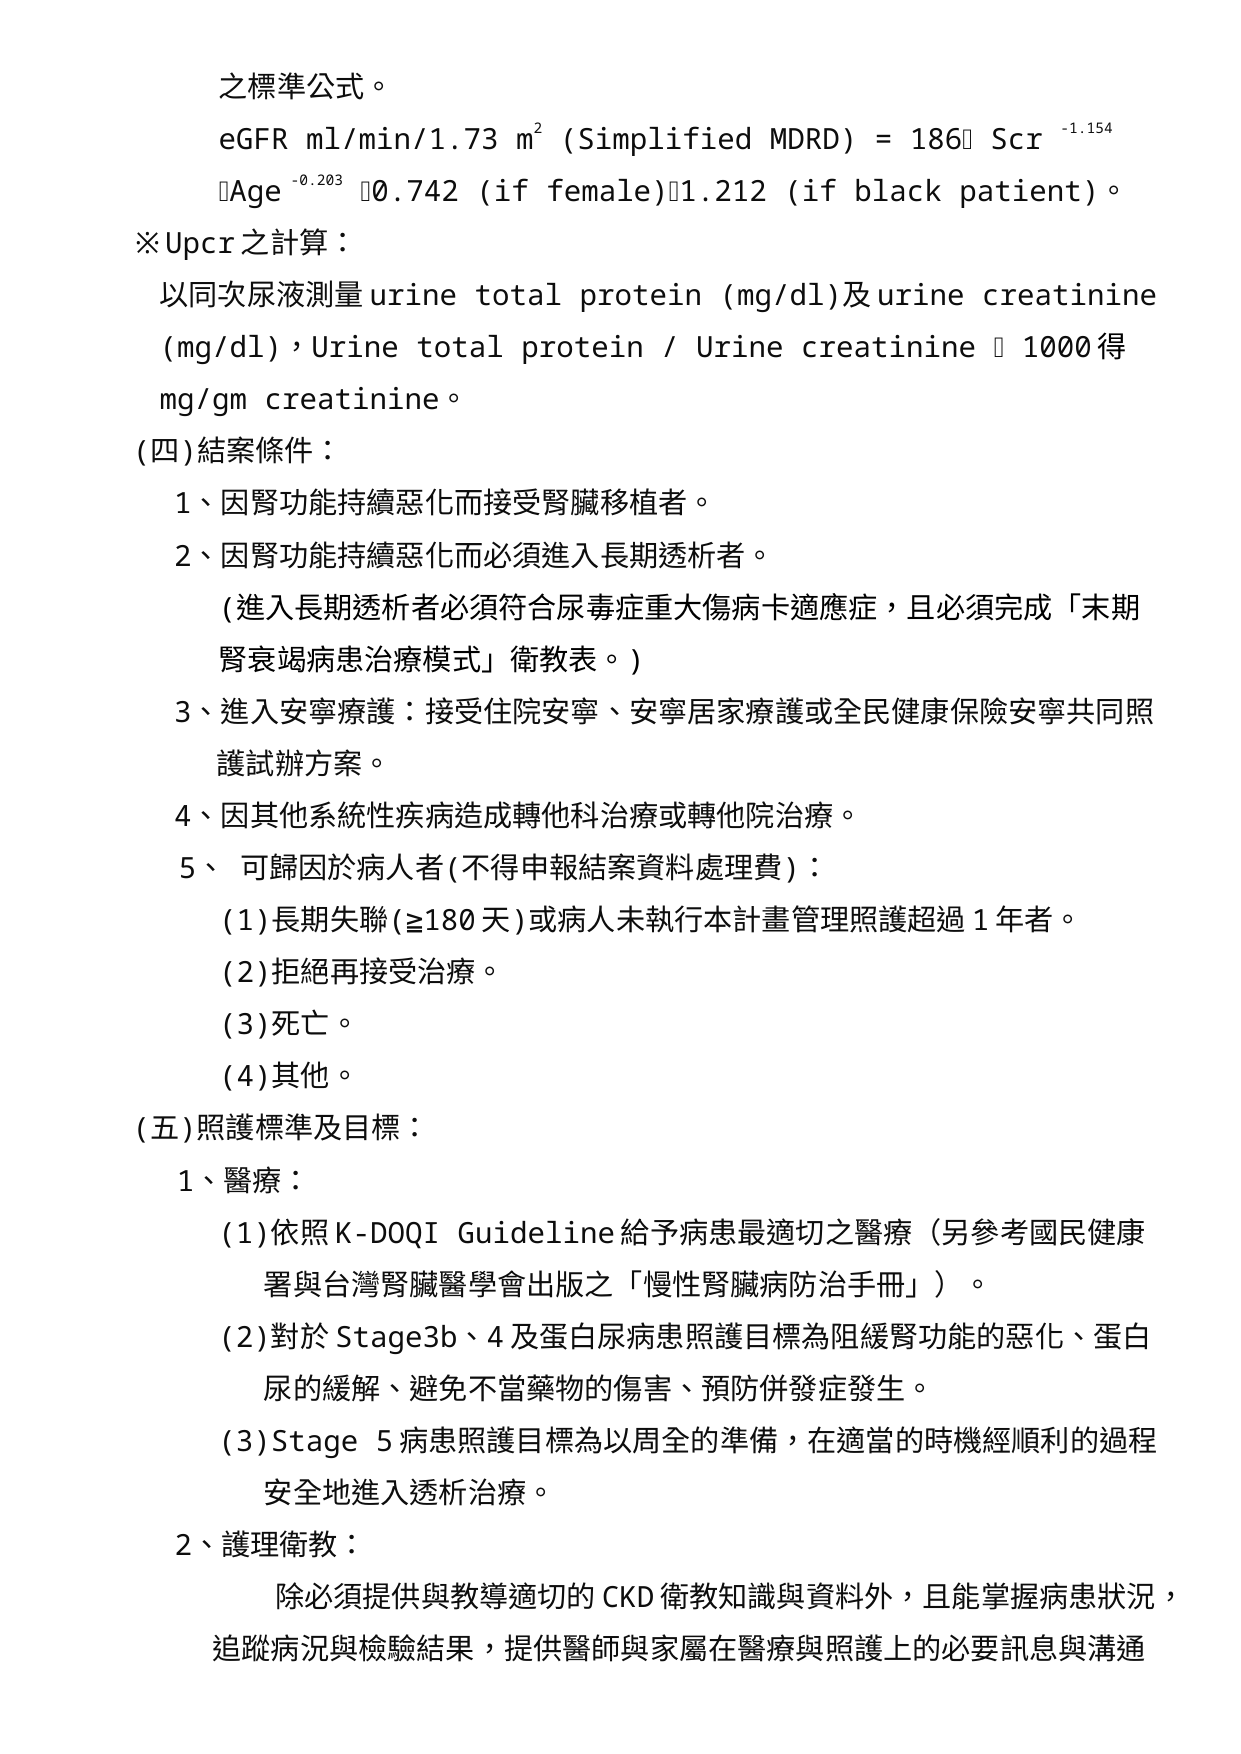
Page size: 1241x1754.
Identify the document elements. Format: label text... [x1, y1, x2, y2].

text 除必須提供與教導適切的CKD衛教知識與資料外，且能掌握病患狀況，追蹤病況與檢驗結果，提供醫師與家屬在醫療與照護上的必要訊息與溝通機會。 [212, 1566, 1165, 1670]
text (3)Stage 5病患照護目標為以周全的準備，在適當的時機經順利的過程安全地進入透析治療。 [218, 1410, 1165, 1514]
text eGFR ml/min/1.73 m2 (Simplified MDRD) = 186 Scr -1.154 Age -0.203 0.742 (if female)1.212 (if black patient)。 [218, 108, 1165, 212]
text (1)長期失聯(≧180天)或病人未執行本計畫管理照護超過1年者。 [218, 889, 1165, 941]
text 1、醫療： [159, 1149, 1165, 1201]
text 1、因腎功能持續惡化而接受腎臟移植者。 [174, 472, 1165, 524]
text 2、因腎功能持續惡化而必須進入長期透析者。 [174, 524, 1165, 576]
text 之標準公式。 [174, 56, 1165, 108]
text (四)結案條件： [115, 420, 1165, 472]
text 2、護理衛教： [174, 1514, 1165, 1566]
text 3、進入安寧療護：接受住院安寧、安寧居家療護或全民健康保險安寧共同照護試辦方案。 [174, 681, 1165, 785]
text (2)對於Stage3b、4及蛋白尿病患照護目標為阻緩腎功能的惡化、蛋白尿的緩解、避免不當藥物的傷害、預防併發症發生。 [218, 1306, 1165, 1410]
text 5、 可歸因於病人者(不得申報結案資料處理費)： [178, 837, 1165, 889]
text 以同次尿液測量urine total protein (mg/dl)及urine creatinine (mg/dl)，Urine total protein / Urine creatinine  1000得mg/gm creatinine。 [159, 264, 1165, 420]
text (進入長期透析者必須符合尿毒症重大傷病卡適應症，且必須完成「末期腎衰竭病患治療模式」衛教表。) [218, 576, 1165, 681]
text (五)照護標準及目標： [115, 1097, 1165, 1149]
text (1)依照K-DOQI Guideline給予病患最適切之醫療（另參考國民健康署與台灣腎臟醫學會出版之「慢性腎臟病防治手冊」）。 [218, 1201, 1165, 1306]
text ※Upcr之計算： [130, 212, 1165, 264]
text (3)死亡。 [218, 993, 1165, 1045]
text (4)其他。 [218, 1045, 1165, 1097]
text (2)拒絕再接受治療。 [218, 941, 1165, 993]
text 4、因其他系統性疾病造成轉他科治療或轉他院治療。 [174, 785, 1165, 837]
